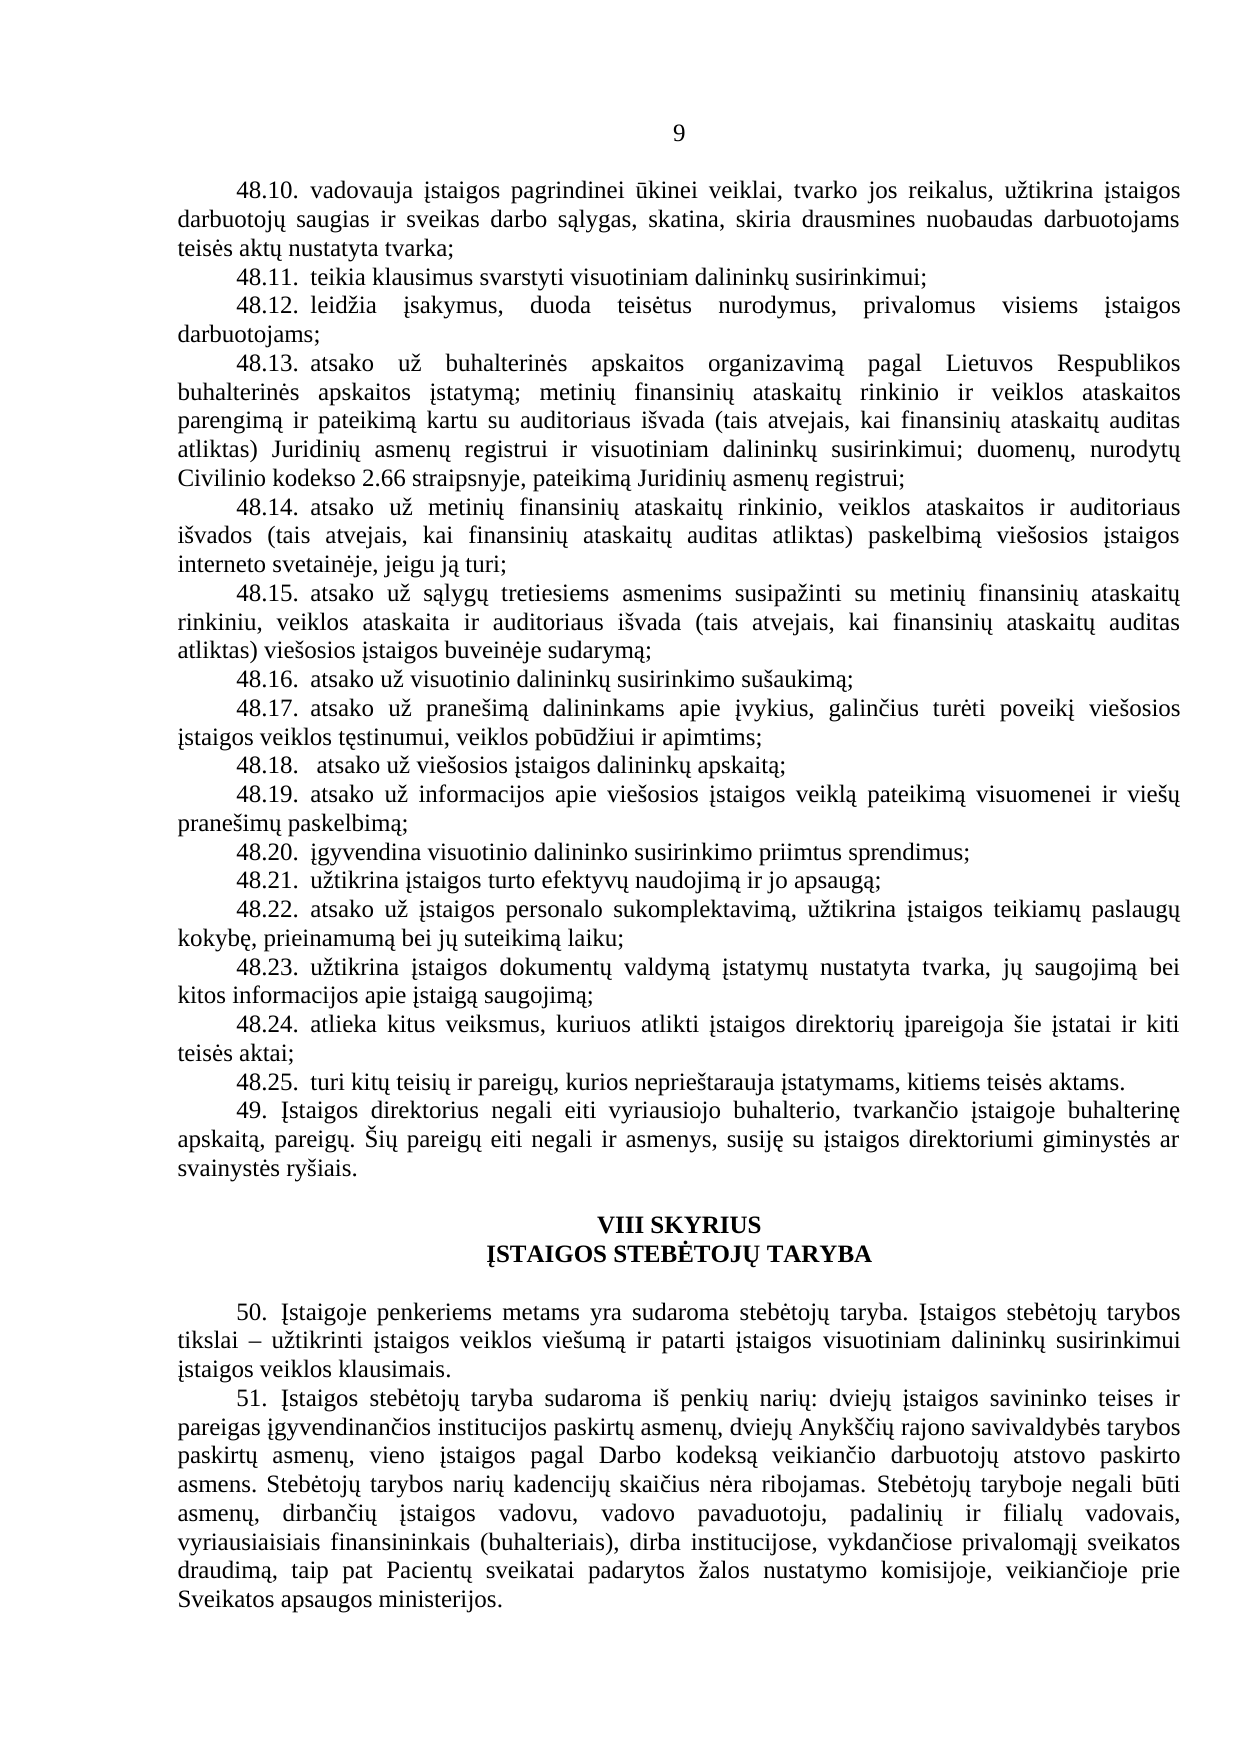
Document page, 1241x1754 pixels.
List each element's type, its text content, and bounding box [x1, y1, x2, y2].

text 48.13. atsako už buhalterinės apskaitos organizavimą pagal Lietuvos Respublikos buhalterinės apskaitos įstatymą; metinių finansinių ataskaitų rinkinio ir veiklos ataskaitos parengimą ir pateikimą kartu su auditoriaus išvada (tais atvejais, kai finansinių ataskaitų auditas atliktas) Juridinių asmenų registrui ir visuotiniam dalininkų susirinkimui; duomenų, nurodytų Civilinio kodekso 2.66 straipsnyje, pateikimą Juridinių asmenų registrui; [177, 348, 1181, 492]
text 48.23. užtikrina įstaigos dokumentų valdymą įstatymų nustatyta tvarka, jų saugojimą bei kitos informacijos apie įstaigą saugojimą; [177, 952, 1181, 1009]
text 48.10. vadovauja įstaigos pagrindinei ūkinei veiklai, tvarko jos reikalus, užtikrina įstaigos darbuotojų saugias ir sveikas darbo sąlygas, skatina, skiria drausmines nuobaudas darbuotojams teisės aktų nustatyta tvarka; [177, 176, 1181, 262]
text 48.22. atsako už įstaigos personalo sukomplektavimą, užtikrina įstaigos teikiamų paslaugų kokybę, prieinamumą bei jų suteikimą laiku; [177, 894, 1181, 952]
text 48.14. atsako už metinių finansinių ataskaitų rinkinio, veiklos ataskaitos ir auditoriaus išvados (tais atvejais, kai finansinių ataskaitų auditas atliktas) paskelbimą viešosios įstaigos interneto svetainėje, jeigu ją turi; [177, 492, 1181, 578]
text 50. Įstaigoje penkeriems metams yra sudaroma stebėtojų taryba. Įstaigos stebėtojų tarybos tikslai – užtikrinti įstaigos veiklos viešumą ir patarti įstaigos visuotiniam dalininkų susirinkimui įstaigos veiklos klausimais. [177, 1297, 1181, 1383]
text 48.24. atlieka kitus veiksmus, kuriuos atlikti įstaigos direktorių įpareigoja šie įstatai ir kiti teisės aktai; [177, 1009, 1181, 1067]
text 49. Įstaigos direktorius negali eiti vyriausiojo buhalterio, tvarkančio įstaigoje buhalterinę apskaitą, pareigų. Šių pareigų eiti negali ir asmenys, susiję su įstaigos direktoriumi giminystės ar svainystės ryšiais. [177, 1096, 1181, 1182]
text 48.15. atsako už sąlygų tretiesiems asmenims susipažinti su metinių finansinių ataskaitų rinkiniu, veiklos ataskaita ir auditoriaus išvada (tais atvejais, kai finansinių ataskaitų auditas atliktas) viešosios įstaigos buveinėje sudarymą; [177, 578, 1181, 664]
text 48.17. atsako už pranešimą dalininkams apie įvykius, galinčius turėti poveikį viešosios įstaigos veiklos tęstinumui, veiklos pobūdžiui ir apimtims; [177, 693, 1181, 751]
text 48.20. įgyvendina visuotinio dalininko susirinkimo priimtus sprendimus; [177, 837, 1181, 866]
text 48.12. leidžia įsakymus, duoda teisėtus nurodymus, privalomus visiems įstaigos darbuotojams; [177, 291, 1181, 348]
text ĮSTAIGOS STEBĖTOJŲ TARYBA [177, 1239, 1181, 1268]
text 48.25. turi kitų teisių ir pareigų, kurios neprieštarauja įstatymams, kitiems teisės aktams. [177, 1067, 1181, 1096]
text 48.11. teikia klausimus svarstyti visuotiniam dalininkų susirinkimui; [177, 262, 1181, 291]
text 48.16. atsako už visuotinio dalininkų susirinkimo sušaukimą; [177, 664, 1181, 693]
text 48.19. atsako už informacijos apie viešosios įstaigos veiklą pateikimą visuomenei ir viešų pranešimų paskelbimą; [177, 779, 1181, 837]
text 48.18. atsako už viešosios įstaigos dalininkų apskaitą; [177, 751, 1181, 779]
text VIII SKYRIUS [177, 1211, 1181, 1239]
text 48.21. užtikrina įstaigos turto efektyvų naudojimą ir jo apsaugą; [177, 866, 1181, 894]
text 51. Įstaigos stebėtojų taryba sudaroma iš penkių narių: dviejų įstaigos savininko teises ir pareigas įgyvendinančios institucijos paskirtų asmenų, dviejų Anykščių rajono savivaldybės tarybos paskirtų asmenų, vieno įstaigos pagal Darbo kodeksą veikiančio darbuotojų atstovo paskirto asmens. Stebėtojų tarybos narių kadencijų skaičius nėra ribojamas. Stebėtojų taryboje negali būti asmenų, dirbančių įstaigos vadovu, vadovo pavaduotoju, padalinių ir filialų vadovais, vyriausiaisiais finansininkais (buhalteriais), dirba institucijose, vykdančiose privalomąjį sveikatos draudimą, taip pat Pacientų sveikatai padarytos žalos nustatymo komisijoje, veikiančioje prie Sveikatos apsaugos ministerijos. [177, 1383, 1181, 1613]
